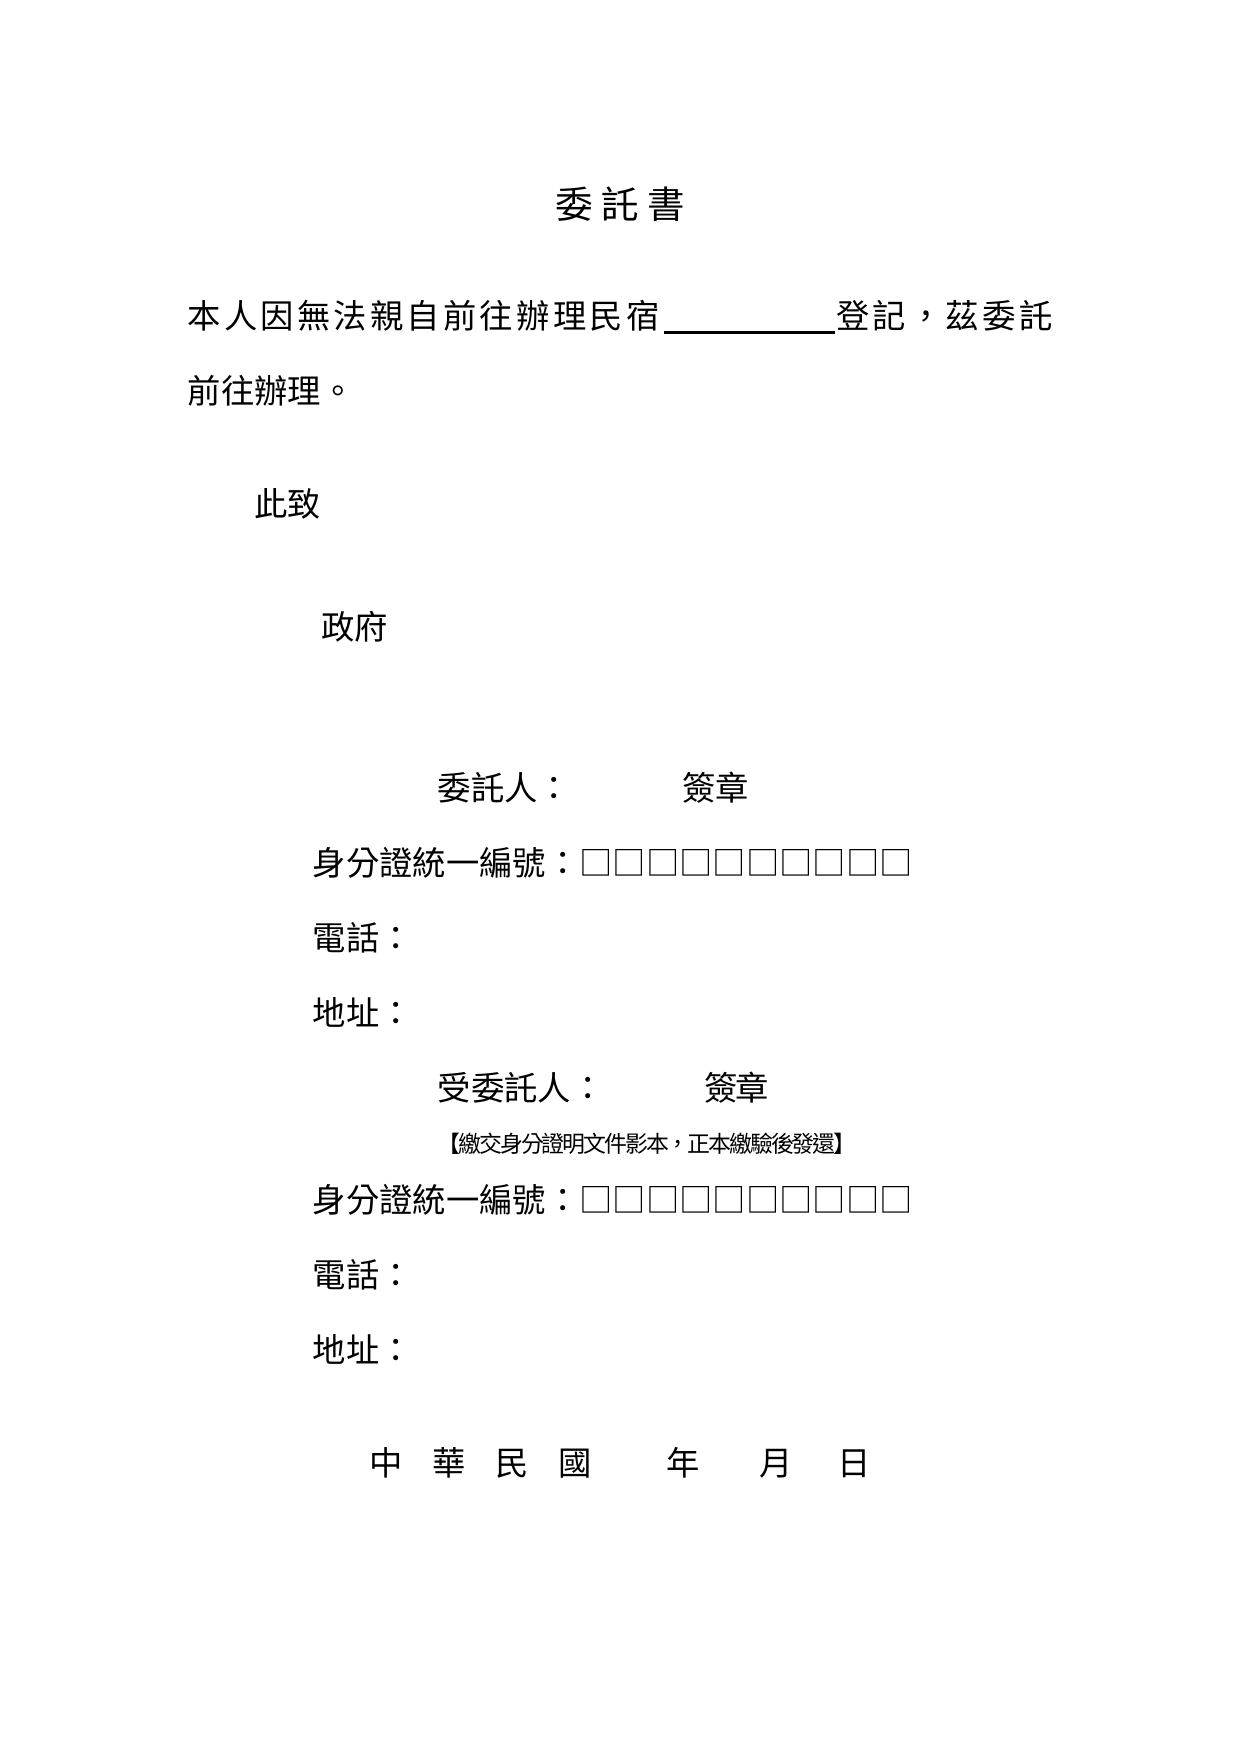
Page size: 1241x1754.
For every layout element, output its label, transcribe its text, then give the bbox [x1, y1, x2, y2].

text 委 託 書 [187, 164, 1053, 239]
text 此致 [254, 464, 1053, 539]
text 中 華 民 國 年 月 日 [187, 1423, 1053, 1498]
text 委託人： 簽章 [437, 748, 1053, 823]
text 電話： [187, 1236, 1053, 1311]
text 本人因無法親自前往辦理民宿 登記，茲委託 前往辦理。 [187, 277, 1053, 427]
text 受委託人： 簽章 [437, 1048, 1053, 1123]
text 【繳交身分證明文件影本，正本繳驗後發還】 [437, 1123, 1053, 1161]
text 身分證統一編號：□□□□□□□□□□ [187, 1161, 1053, 1236]
text 身分證統一編號：□□□□□□□□□□ [187, 823, 1053, 898]
text 政府 [321, 588, 1053, 663]
text 地址： [187, 973, 1053, 1048]
text 地址： [187, 1311, 1053, 1386]
text 電話： [187, 898, 1053, 973]
